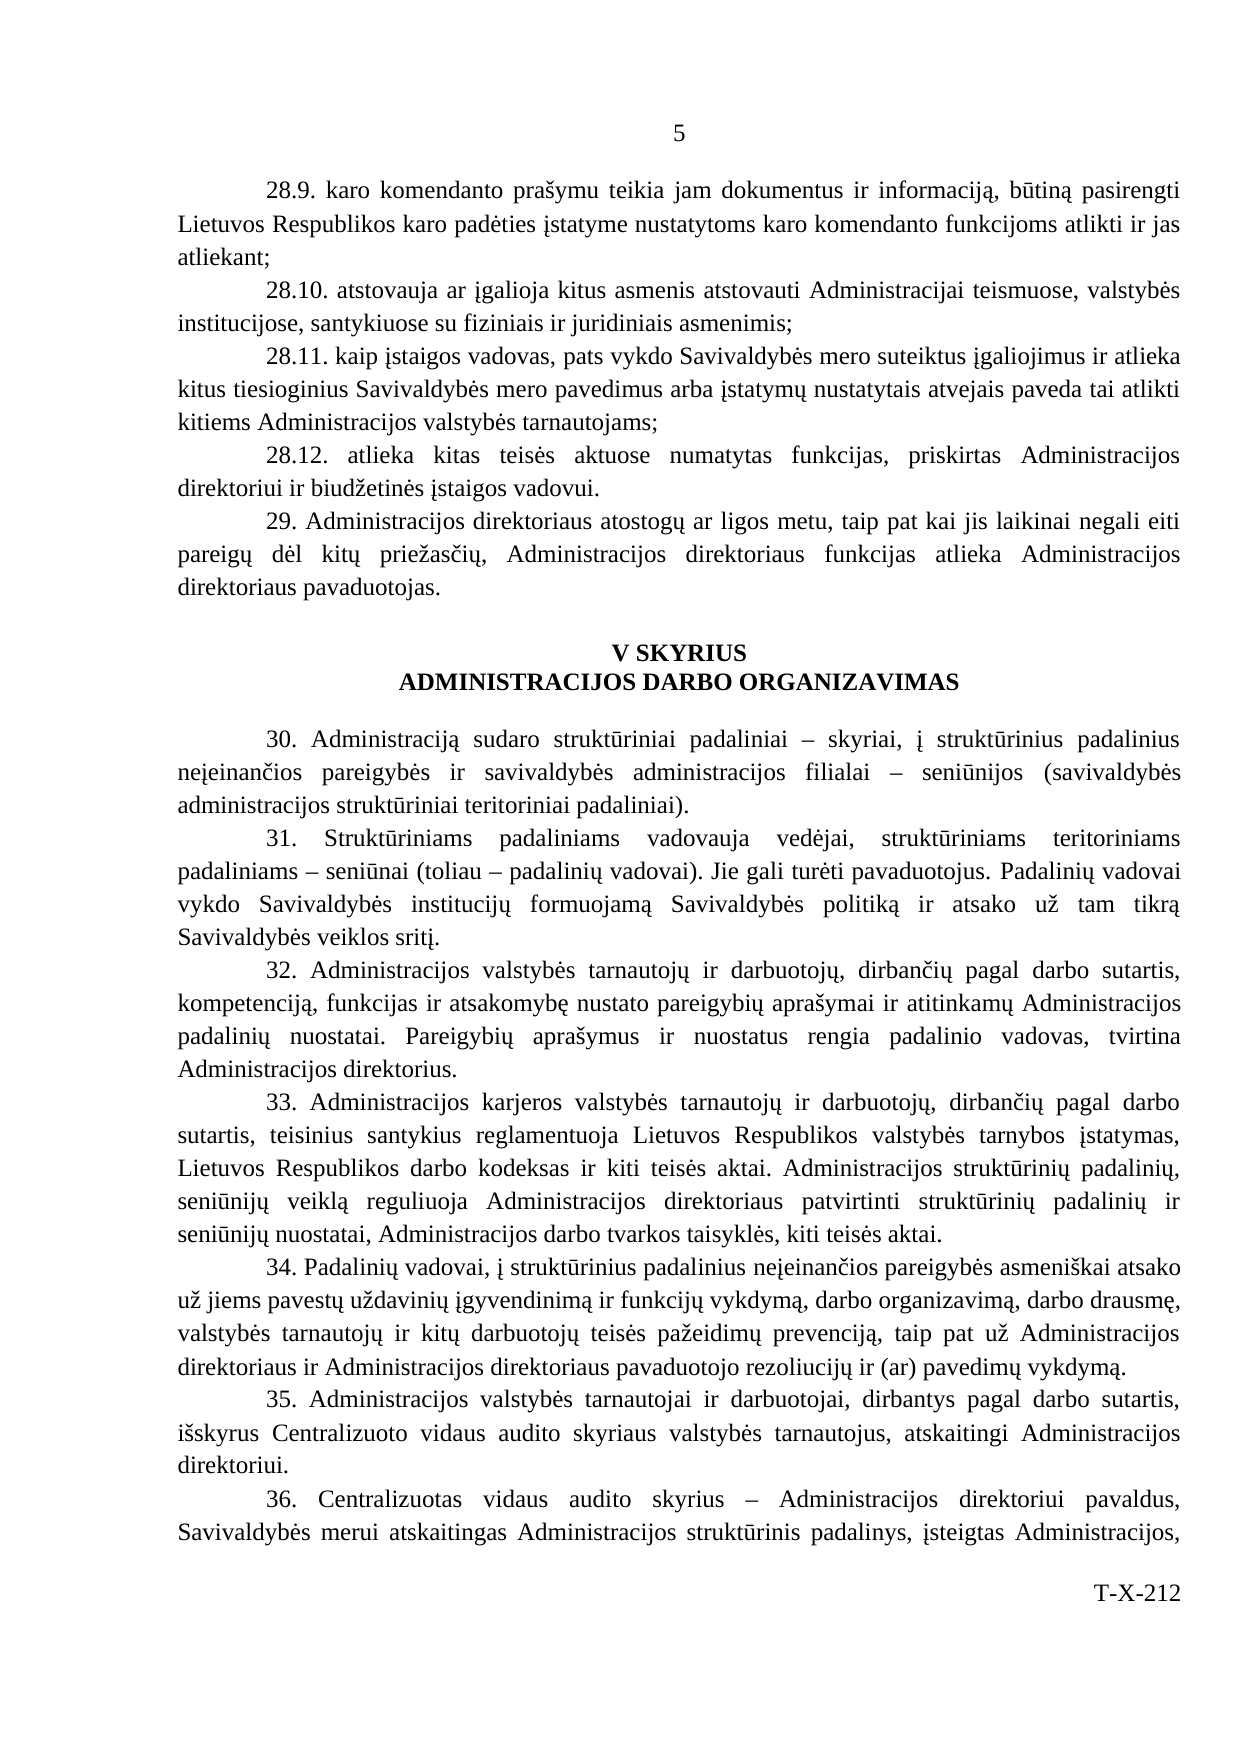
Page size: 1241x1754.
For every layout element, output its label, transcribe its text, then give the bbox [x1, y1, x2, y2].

text 28.10. atstovauja ar įgalioja kitus asmenis atstovauti Administracijai teismuose, valstybės institucijose, santykiuose su fiziniais ir juridiniais asmenimis; [177, 275, 1181, 336]
text 33. Administracijos karjeros valstybės tarnautojų ir darbuotojų, dirbančių pagal darbo sutartis, teisinius santykius reglamentuoja Lietuvos Respublikos valstybės tarnybos įstatymas, Lietuvos Respublikos darbo kodeksas ir kiti teisės aktai. Administracijos struktūrinių padalinių, seniūnijų veiklą reguliuoja Administracijos direktoriaus patvirtinti struktūrinių padalinių ir seniūnijų nuostatai, Administracijos darbo tvarkos taisyklės, kiti teisės aktai. [177, 1087, 1181, 1248]
text 30. Administraciją sudaro struktūriniai padaliniai – skyriai, į struktūrinius padalinius neįeinančios pareigybės ir savivaldybės administracijos filialai – seniūnijos (savivaldybės administracijos struktūriniai teritoriniai padaliniai). [177, 724, 1181, 819]
text 28.9. karo komendanto prašymu teikia jam dokumentus ir informaciją, būtiną pasirengti Lietuvos Respublikos karo padėties įstatyme nustatytoms karo komendanto funkcijoms atlikti ir jas atliekant; [177, 176, 1181, 270]
text 36. Centralizuotas vidaus audito skyrius – Administracijos direktoriui pavaldus, Savivaldybės merui atskaitingas Administracijos struktūrinis padalinys, įsteigtas Administracijos, [177, 1484, 1181, 1545]
text ADMINISTRACIJOS DARBO ORGANIZAVIMAS [177, 667, 1181, 695]
text V SKYRIUS [177, 638, 1181, 667]
text 31. Struktūriniams padaliniams vadovauja vedėjai, struktūriniams teritoriniams padaliniams – seniūnai (toliau – padalinių vadovai). Jie gali turėti pavaduotojus. Padalinių vadovai vykdo Savivaldybės institucijų formuojamą Savivaldybės politiką ir atsako už tam tikrą Savivaldybės veiklos sritį. [177, 823, 1181, 951]
text 34. Padalinių vadovai, į struktūrinius padalinius neįeinančios pareigybės asmeniškai atsako už jiems pavestų uždavinių įgyvendinimą ir funkcijų vykdymą, darbo organizavimą, darbo drausmę, valstybės tarnautojų ir kitų darbuotojų teisės pažeidimų prevenciją, taip pat už Administracijos direktoriaus ir Administracijos direktoriaus pavaduotojo rezoliucijų ir (ar) pavedimų vykdymą. [177, 1252, 1181, 1380]
text 28.12. atlieka kitas teisės aktuose numatytas funkcijas, priskirtas Administracijos direktoriui ir biudžetinės įstaigos vadovui. [177, 440, 1181, 502]
text 28.11. kaip įstaigos vadovas, pats vykdo Savivaldybės mero suteiktus įgaliojimus ir atlieka kitus tiesioginius Savivaldybės mero pavedimus arba įstatymų nustatytais atvejais paveda tai atlikti kitiems Administracijos valstybės tarnautojams; [177, 341, 1181, 436]
text 35. Administracijos valstybės tarnautojai ir darbuotojai, dirbantys pagal darbo sutartis, išskyrus Centralizuoto vidaus audito skyriaus valstybės tarnautojus, atskaitingi Administracijos direktoriui. [177, 1384, 1181, 1479]
text 29. Administracijos direktoriaus atostogų ar ligos metu, taip pat kai jis laikinai negali eiti pareigų dėl kitų priežasčių, Administracijos direktoriaus funkcijas atlieka Administracijos direktoriaus pavaduotojas. [177, 506, 1181, 601]
text 32. Administracijos valstybės tarnautojų ir darbuotojų, dirbančių pagal darbo sutartis, kompetenciją, funkcijas ir atsakomybę nustato pareigybių aprašymai ir atitinkamų Administracijos padalinių nuostatai. Pareigybių aprašymus ir nuostatus rengia padalinio vadovas, tvirtina Administracijos direktorius. [177, 955, 1181, 1083]
